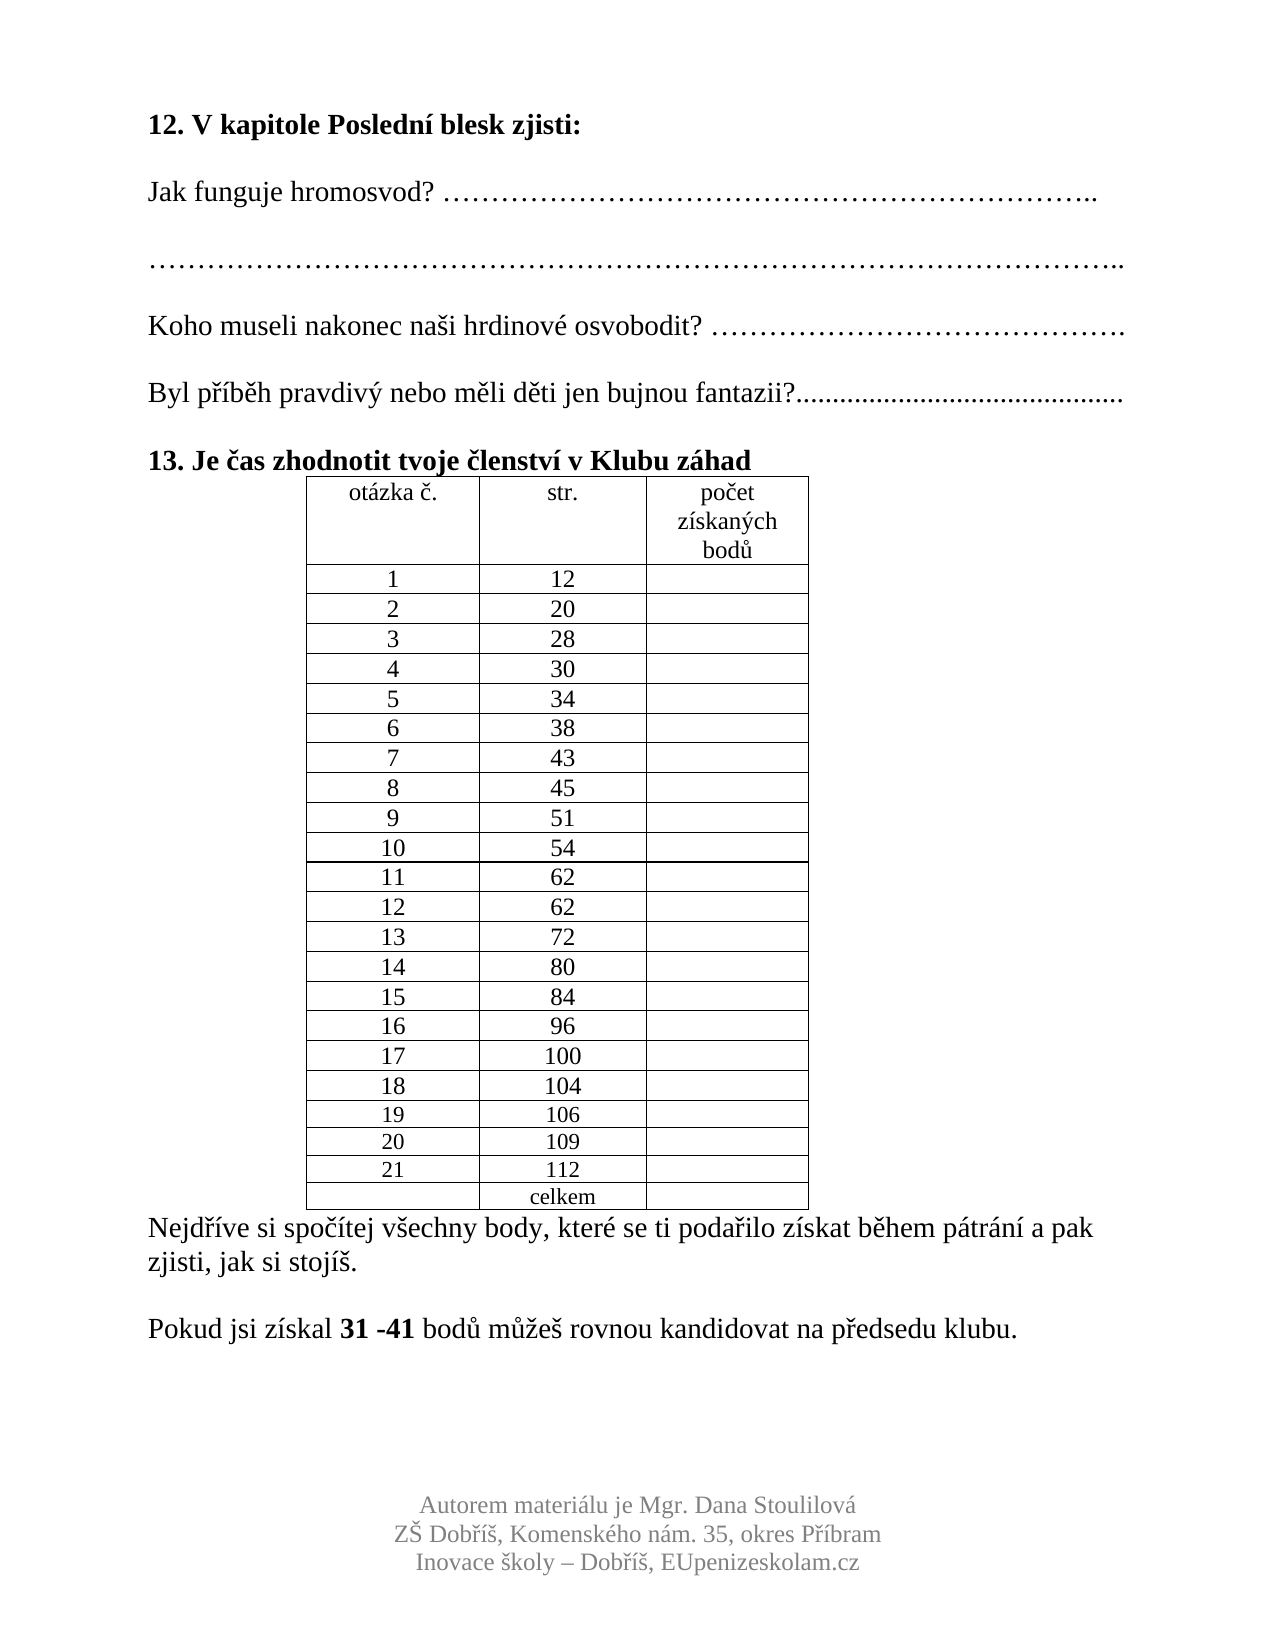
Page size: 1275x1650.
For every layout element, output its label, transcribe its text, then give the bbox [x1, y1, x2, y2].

table_cell [647, 1128, 808, 1154]
table_cell [647, 1071, 808, 1100]
text ……………………………………………………………………………………….. [148, 241, 1127, 275]
table_cell 15 [307, 982, 479, 1010]
table_cell 109 [480, 1128, 646, 1154]
table_cell [647, 922, 808, 951]
table_cell 72 [480, 922, 646, 951]
text 13. Je čas zhodnotit tvoje členství v Klubu záhad [148, 443, 1127, 476]
table_cell [647, 743, 808, 772]
table_cell 30 [480, 654, 646, 683]
table_cell [647, 565, 808, 593]
table_cell [307, 1183, 479, 1209]
table_cell [647, 654, 808, 683]
text Jak funguje hromosvod? ………………………………………………………….. [148, 174, 1127, 208]
table_cell [647, 684, 808, 712]
table_cell 28 [480, 624, 646, 653]
text Koho museli nakonec naši hrdinové osvobodit? ……………………………………. [148, 308, 1127, 342]
table_cell 21 [307, 1156, 479, 1182]
table_cell 84 [480, 982, 646, 1010]
table_cell [647, 1183, 808, 1209]
table_cell 51 [480, 803, 646, 832]
table_cell [647, 982, 808, 1010]
table_cell 106 [480, 1101, 646, 1127]
table_cell 104 [480, 1071, 646, 1100]
table_cell 2 [307, 594, 479, 623]
table_cell 12 [480, 565, 646, 593]
text Byl příběh pravdivý nebo měli děti jen bujnou fantazii?............................................. [148, 376, 1127, 409]
table_cell [647, 1156, 808, 1182]
table_cell 3 [307, 624, 479, 653]
table_cell [647, 803, 808, 832]
table_cell 96 [480, 1011, 646, 1040]
table_cell 5 [307, 684, 479, 712]
text Pokud jsi získal 31 -41 bodů můžeš rovnou kandidovat na předsedu klubu. [148, 1311, 1127, 1344]
table_cell [647, 1041, 808, 1070]
table_cell 18 [307, 1071, 479, 1100]
table_cell 12 [307, 892, 479, 921]
table_cell 14 [307, 952, 479, 981]
table_cell [647, 952, 808, 981]
table_cell 20 [480, 594, 646, 623]
table_cell [647, 773, 808, 802]
table_cell 45 [480, 773, 646, 802]
table_header otázka č. [307, 477, 479, 563]
table_cell 17 [307, 1041, 479, 1070]
table_header str. [480, 477, 646, 563]
table_cell 7 [307, 743, 479, 772]
table_cell [647, 833, 808, 861]
text Nejdříve si spočítej všechny body, které se ti podařilo získat během pátrání a pak zjisti, jak si stojíš. [148, 1210, 1127, 1277]
table_cell 80 [480, 952, 646, 981]
table_cell 54 [480, 833, 646, 861]
table_cell 38 [480, 714, 646, 742]
table_cell 4 [307, 654, 479, 683]
table_cell [647, 892, 808, 921]
table_cell 100 [480, 1041, 646, 1070]
table_cell [647, 863, 808, 891]
table_cell [647, 714, 808, 742]
table_cell 62 [480, 863, 646, 891]
table_cell [647, 624, 808, 653]
table_cell 6 [307, 714, 479, 742]
table_cell 20 [307, 1128, 479, 1154]
table_cell 34 [480, 684, 646, 712]
table_cell 8 [307, 773, 479, 802]
table_cell 62 [480, 892, 646, 921]
table_cell 19 [307, 1101, 479, 1127]
table_cell 43 [480, 743, 646, 772]
table_cell 10 [307, 833, 479, 861]
table_cell celkem [480, 1183, 646, 1209]
table_header počet získaných bodů [647, 477, 808, 563]
table_cell 16 [307, 1011, 479, 1040]
table_cell [647, 1011, 808, 1040]
table_cell [647, 1101, 808, 1127]
table_cell 9 [307, 803, 479, 832]
table_cell [647, 594, 808, 623]
table_cell 112 [480, 1156, 646, 1182]
table_cell 1 [307, 565, 479, 593]
text 12. V kapitole Poslední blesk zjisti: [148, 107, 1127, 141]
table_cell 11 [307, 863, 479, 891]
table_cell 13 [307, 922, 479, 951]
